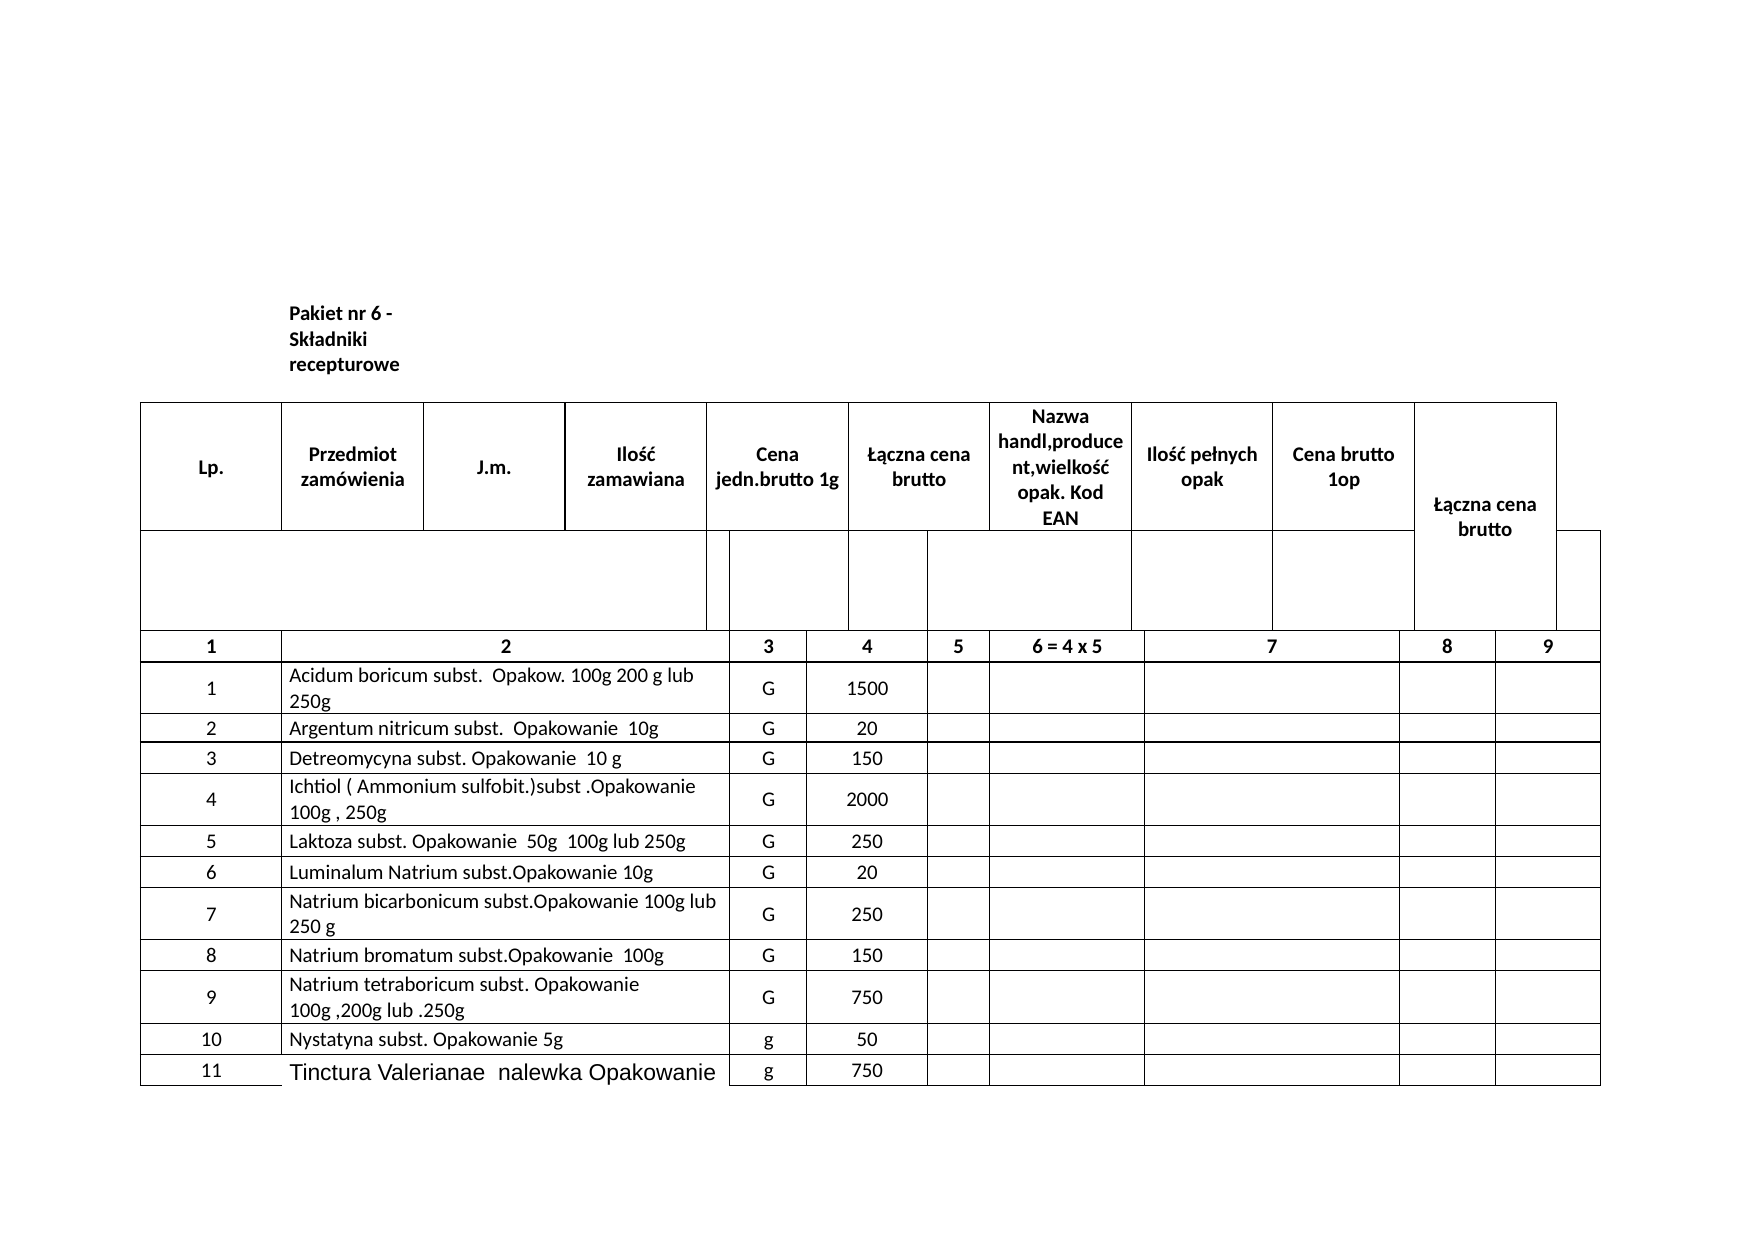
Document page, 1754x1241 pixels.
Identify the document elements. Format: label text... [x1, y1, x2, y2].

table_cell [1496, 714, 1600, 741]
table_header [1273, 172, 1414, 402]
table_cell [1400, 663, 1495, 713]
table_header Pakiet nr 6 - Składniki recepturowe [282, 172, 423, 402]
table_cell [1400, 971, 1495, 1022]
table_cell 150 [807, 743, 927, 773]
table_cell [928, 857, 989, 887]
table_cell 8 [141, 940, 281, 970]
table_cell G [730, 663, 806, 713]
table_cell Łączna cena brutto [849, 403, 989, 530]
table_header [707, 172, 848, 402]
table_cell 4 [807, 631, 927, 661]
table_cell [928, 663, 989, 713]
table_cell [1557, 402, 1601, 530]
table_cell [1400, 774, 1495, 825]
table_cell [928, 888, 989, 939]
table_cell [1496, 826, 1600, 856]
table_cell 11 [141, 1055, 282, 1085]
table_cell G [730, 888, 806, 939]
table_cell Ilość zamawiana [566, 403, 706, 530]
table_cell 250 [807, 826, 927, 856]
table_cell Natrium tetraboricum subst. Opakowanie 100g ,200g lub .250g [282, 971, 729, 1022]
table_cell 6 = 4 x 5 [990, 631, 1144, 661]
table_cell G [730, 826, 806, 856]
table_cell [990, 857, 1144, 887]
table_cell Cena jedn.brutto 1g [707, 403, 848, 530]
table_cell g [730, 1024, 806, 1054]
table_cell [1145, 857, 1399, 887]
table_cell [1496, 940, 1600, 970]
table_cell [1145, 714, 1399, 741]
table_cell 20 [807, 714, 927, 741]
table_cell [990, 743, 1144, 773]
table_cell [928, 531, 1131, 630]
table_cell [849, 531, 927, 630]
table_header [140, 172, 282, 402]
table_cell 50 [807, 1024, 927, 1054]
table_cell 750 [807, 971, 927, 1022]
table_cell [928, 1024, 989, 1054]
table_cell 8 [1400, 631, 1495, 661]
table_cell [1496, 663, 1600, 713]
table_cell [1145, 1024, 1399, 1054]
table_cell [1145, 826, 1399, 856]
table_cell [1132, 531, 1272, 630]
table_header [1556, 172, 1601, 402]
table_header [1414, 172, 1556, 402]
table_cell [1400, 826, 1495, 856]
table_cell [928, 971, 989, 1022]
table_cell 750 [807, 1055, 927, 1085]
table_cell Przedmiot zamówienia [282, 403, 423, 530]
table_cell [928, 743, 989, 773]
table_cell 250 [807, 888, 927, 939]
table_cell 1 [141, 663, 281, 713]
table_cell Argentum nitricum subst. Opakowanie 10g [282, 714, 729, 741]
table_cell [1496, 1055, 1600, 1085]
table_cell [1496, 888, 1600, 939]
table_cell G [730, 971, 806, 1022]
table_header [424, 172, 565, 402]
table_cell [1400, 714, 1495, 741]
table_cell J.m. [424, 403, 564, 530]
table_cell G [730, 857, 806, 887]
table_cell G [730, 774, 806, 825]
table_cell 4 [141, 774, 281, 825]
table_cell Ilość pełnych opak [1132, 403, 1272, 530]
table_cell 1500 [807, 663, 927, 713]
table_header [565, 172, 707, 402]
table_cell 7 [1145, 631, 1399, 661]
table_cell Natrium bicarbonicum subst.Opakowanie 100g lub 250 g [282, 888, 729, 939]
table_cell [928, 714, 989, 741]
table_cell 9 [1496, 631, 1600, 661]
table_cell [1496, 774, 1600, 825]
table_header [1131, 172, 1273, 402]
table_cell 1 [141, 631, 281, 661]
table_cell [1400, 1055, 1495, 1085]
table_cell Laktoza subst. Opakowanie 50g 100g lub 250g [282, 826, 729, 856]
table_cell Luminalum Natrium subst.Opakowanie 10g [282, 857, 729, 887]
table_header [990, 172, 1131, 402]
table_cell [990, 940, 1144, 970]
table_cell [730, 531, 848, 630]
table_cell 3 [141, 743, 281, 773]
table_cell [141, 531, 706, 630]
table_cell [1496, 743, 1600, 773]
table_cell Łączna cena brutto [1415, 403, 1556, 630]
table_cell 9 [141, 971, 281, 1022]
table_cell [1145, 1055, 1399, 1085]
table_cell 150 [807, 940, 927, 970]
table_cell 2 [141, 714, 281, 741]
table_cell [928, 940, 989, 970]
table_cell [1400, 1024, 1495, 1054]
table_cell [1145, 888, 1399, 939]
table_cell g [730, 1055, 806, 1085]
table_cell Cena brutto 1op [1273, 403, 1414, 530]
table_cell 5 [141, 826, 281, 856]
table_cell [1557, 531, 1600, 630]
table_cell [990, 663, 1144, 713]
table_cell 5 [928, 631, 989, 661]
table_cell [1400, 888, 1495, 939]
table_cell [990, 971, 1144, 1022]
table_cell Tinctura Valerianae nalewka Opakowanie [282, 1055, 729, 1085]
table_cell G [730, 714, 806, 741]
table_cell Nazwa handl,producent,wielkość opak. Kod EAN [990, 403, 1131, 530]
table_cell [1145, 971, 1399, 1022]
table_cell [990, 888, 1144, 939]
table_cell Nystatyna subst. Opakowanie 5g [282, 1024, 729, 1054]
table_cell G [730, 743, 806, 773]
table_cell [990, 1055, 1144, 1085]
table_cell Detreomycyna subst. Opakowanie 10 g [282, 743, 729, 773]
table_cell [928, 774, 989, 825]
table_cell [1145, 774, 1399, 825]
table_cell [990, 714, 1144, 741]
table_cell [1145, 663, 1399, 713]
table_cell [1273, 531, 1414, 630]
table_cell [990, 774, 1144, 825]
table_cell [1496, 1024, 1600, 1054]
table_cell [1496, 971, 1600, 1022]
table_cell [928, 1055, 989, 1085]
table_cell [990, 826, 1144, 856]
table_cell Natrium bromatum subst.Opakowanie 100g [282, 940, 729, 970]
table_cell [1145, 940, 1399, 970]
table_cell 2 [282, 631, 729, 661]
table_cell 2000 [807, 774, 927, 825]
table_header [848, 172, 990, 402]
table_cell 7 [141, 888, 281, 939]
table_cell Acidum boricum subst. Opakow. 100g 200 g lub 250g [282, 663, 729, 713]
table_cell [990, 1024, 1144, 1054]
table_cell 3 [730, 631, 806, 661]
table_cell 10 [141, 1024, 281, 1054]
table_cell [1496, 857, 1600, 887]
table_cell [1400, 743, 1495, 773]
table_cell Ichtiol ( Ammonium sulfobit.)subst .Opakowanie 100g , 250g [282, 774, 729, 825]
table_cell [1400, 857, 1495, 887]
table_cell G [730, 940, 806, 970]
table_cell Lp. [141, 403, 281, 530]
table_cell [707, 531, 729, 630]
table_cell [928, 826, 989, 856]
table_cell 6 [141, 857, 281, 887]
table_cell [1400, 940, 1495, 970]
table_cell 20 [807, 857, 927, 887]
table_cell [1145, 743, 1399, 773]
